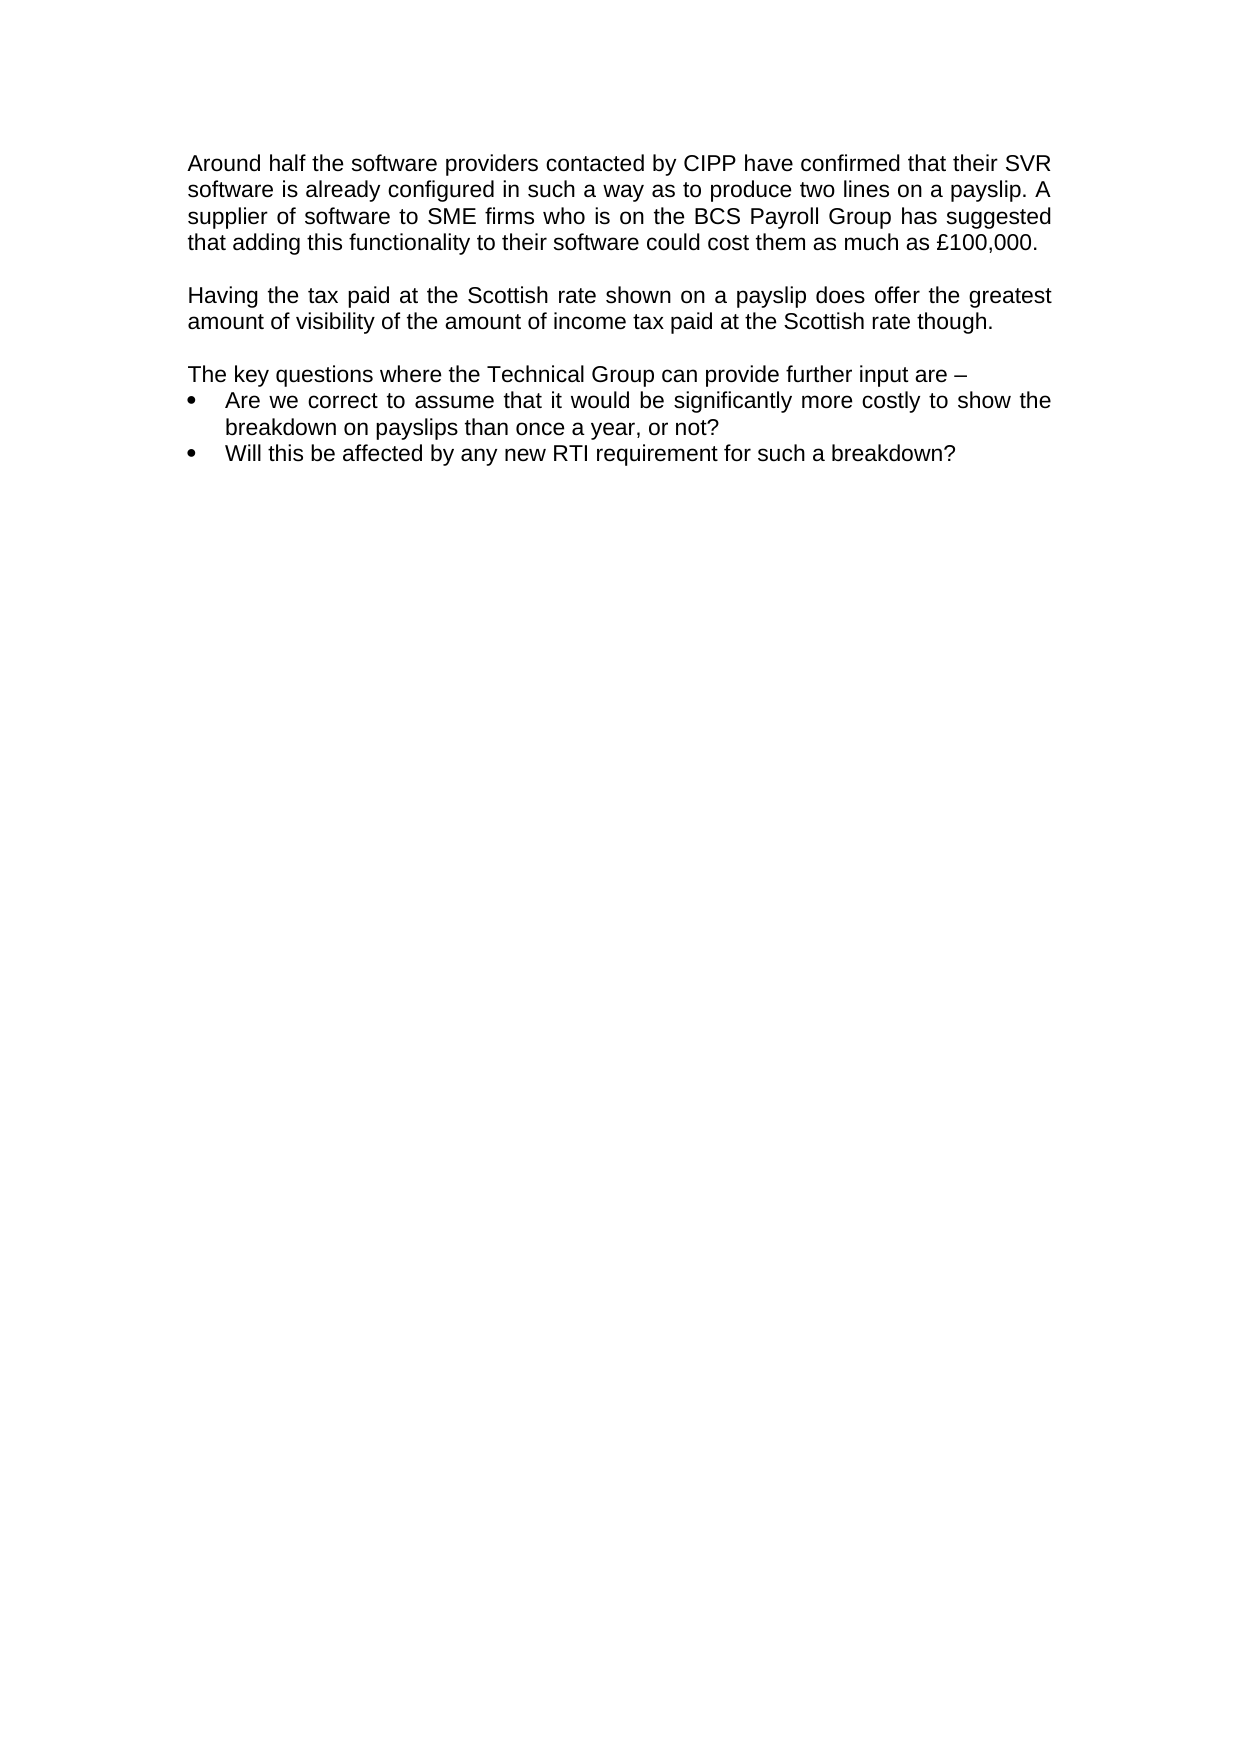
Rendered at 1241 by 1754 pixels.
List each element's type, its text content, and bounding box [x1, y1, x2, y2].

text Having the tax paid at the Scottish rate shown on a payslip does offer the greatest amount of visibility of the amount of income tax paid at the Scottish rate though. [187, 282, 1053, 334]
text The key questions where the Technical Group can provide further input are – [187, 361, 1053, 387]
text Around half the software providers contacted by CIPP have confirmed that their SVR software is already configured in such a way as to produce two lines on a payslip. A supplier of software to SME firms who is on the BCS Payroll Group has suggested that adding this functionality to their software could cost them as much as £100,000. [187, 150, 1053, 255]
list Will this be affected by any new RTI requirement for such a breakdown? [187, 440, 1053, 466]
list Are we correct to assume that it would be significantly more costly to show the breakdown on payslips than once a year, or not? [187, 387, 1053, 440]
